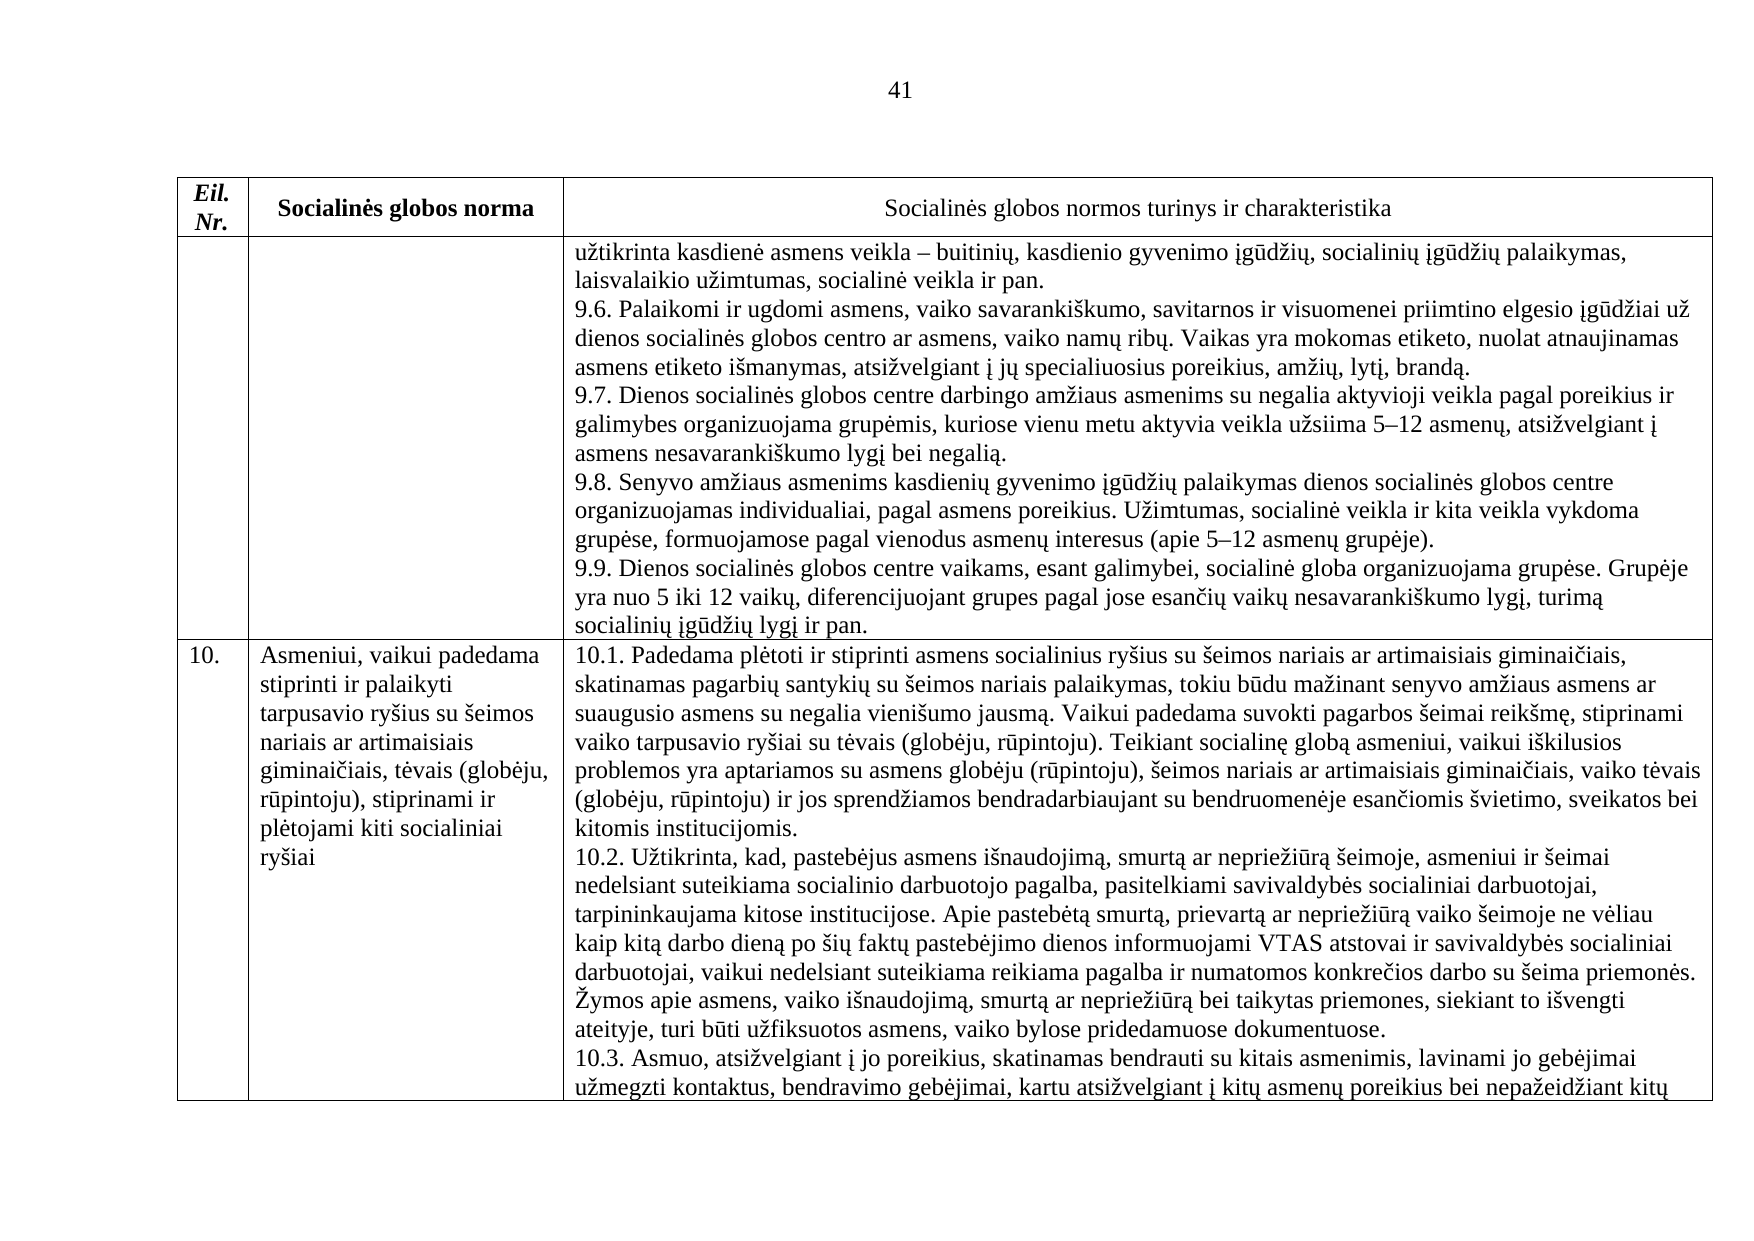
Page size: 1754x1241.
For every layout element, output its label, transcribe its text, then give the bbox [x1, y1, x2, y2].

table_header Socialinės globos normos turinys ir charakteristika [564, 178, 1712, 236]
table_cell užtikrinta kasdienė asmens veikla – buitinių, kasdienio gyvenimo įgūdžių, socialinių įgūdžių palaikymas, laisvalaikio užimtumas, socialinė veikla ir pan. 9.6. Palaikomi ir ugdomi asmens, vaiko savarankiškumo, savitarnos ir visuomenei priimtino elgesio įgūdžiai už dienos socialinės globos centro ar asmens, vaiko namų ribų. Vaikas yra mokomas etiketo, nuolat atnaujinamas asmens etiketo išmanymas, atsižvelgiant į jų specialiuosius poreikius, amžių, lytį, brandą. 9.7. Dienos socialinės globos centre darbingo amžiaus asmenims su negalia aktyvioji veikla pagal poreikius ir galimybes organizuojama grupėmis, kuriose vienu metu aktyvia veikla užsiima 5–12 asmenų, atsižvelgiant į asmens nesavarankiškumo lygį bei negalią. 9.8. Senyvo amžiaus asmenims kasdienių gyvenimo įgūdžių palaikymas dienos socialinės globos centre organizuojamas individualiai, pagal asmens poreikius. Užimtumas, socialinė veikla ir kita veikla vykdoma grupėse, formuojamose pagal vienodus asmenų interesus (apie 5–12 asmenų grupėje). 9.9. Dienos socialinės globos centre vaikams, esant galimybei, socialinė globa organizuojama grupėse. Grupėje yra nuo 5 iki 12 vaikų, diferencijuojant grupes pagal jose esančių vaikų nesavarankiškumo lygį, turimą socialinių įgūdžių lygį ir pan. [564, 237, 1712, 639]
table_cell [249, 237, 563, 639]
table_cell [178, 237, 248, 639]
table_cell 10.1. Padedama plėtoti ir stiprinti asmens socialinius ryšius su šeimos nariais ar artimaisiais giminaičiais, skatinamas pagarbių santykių su šeimos nariais palaikymas, tokiu būdu mažinant senyvo amžiaus asmens ar suaugusio asmens su negalia vienišumo jausmą. Vaikui padedama suvokti pagarbos šeimai reikšmę, stiprinami vaiko tarpusavio ryšiai su tėvais (globėju, rūpintoju). Teikiant socialinę globą asmeniui, vaikui iškilusios problemos yra aptariamos su asmens globėju (rūpintoju), šeimos nariais ar artimaisiais giminaičiais, vaiko tėvais (globėju, rūpintoju) ir jos sprendžiamos bendradarbiaujant su bendruomenėje esančiomis švietimo, sveikatos bei kitomis institucijomis. 10.2. Užtikrinta, kad, pastebėjus asmens išnaudojimą, smurtą ar nepriežiūrą šeimoje, asmeniui ir šeimai nedelsiant suteikiama socialinio darbuotojo pagalba, pasitelkiami savivaldybės socialiniai darbuotojai, tarpininkaujama kitose institucijose. Apie pastebėtą smurtą, prievartą ar nepriežiūrą vaiko šeimoje ne vėliau kaip kitą darbo dieną po šių faktų pastebėjimo dienos informuojami VTAS atstovai ir savivaldybės socialiniai darbuotojai, vaikui nedelsiant suteikiama reikiama pagalba ir numatomos konkrečios darbo su šeima priemonės. Žymos apie asmens, vaiko išnaudojimą, smurtą ar nepriežiūrą bei taikytas priemones, siekiant to išvengti ateityje, turi būti užfiksuotos asmens, vaiko bylose pridedamuose dokumentuose. 10.3. Asmuo, atsižvelgiant į jo poreikius, skatinamas bendrauti su kitais asmenimis, lavinami jo gebėjimai užmegzti kontaktus, bendravimo gebėjimai, kartu atsižvelgiant į kitų asmenų poreikius bei nepažeidžiant kitų [564, 640, 1712, 1100]
table_cell Asmeniui, vaikui padedama stiprinti ir palaikyti tarpusavio ryšius su šeimos nariais ar artimaisiais giminaičiais, tėvais (globėju, rūpintoju), stiprinami ir plėtojami kiti socialiniai ryšiai [249, 640, 563, 1100]
table_cell 10. [178, 640, 248, 1100]
table_header Socialinės globos norma [249, 178, 563, 236]
table_header Eil. Nr. [178, 178, 248, 236]
